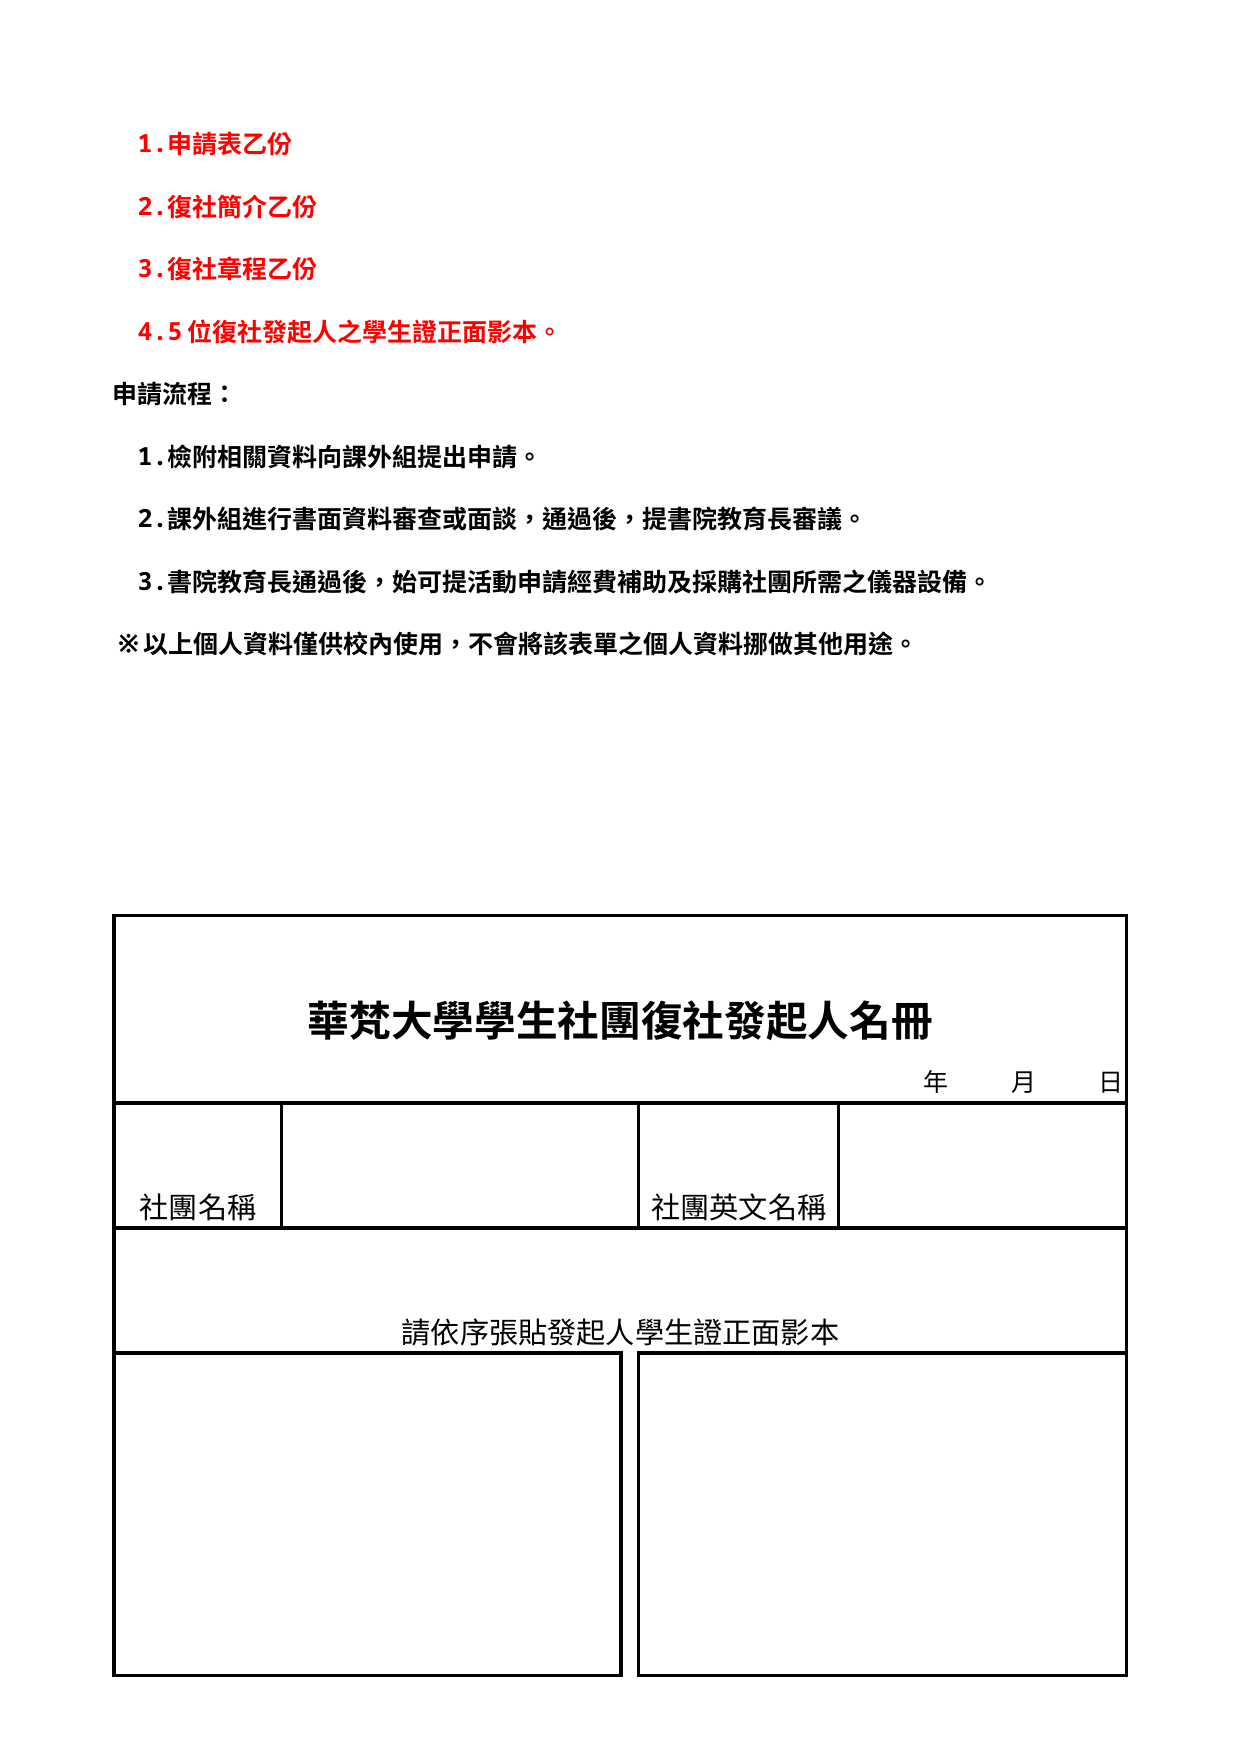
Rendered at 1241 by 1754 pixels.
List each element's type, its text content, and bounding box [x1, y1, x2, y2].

text 3.復社章程乙份 [137, 226, 1132, 289]
text 1.檢附相關資料向課外組提出申請。 [112, 414, 1053, 476]
text 1.申請表乙份 [137, 101, 1132, 164]
table_cell 社團名稱 [116, 1105, 280, 1226]
text ※以上個人資料僅供校內使用，不會將該表單之個人資料挪做其他用途。 [112, 601, 1053, 664]
table_cell [283, 1105, 637, 1226]
table_cell [840, 1105, 1125, 1226]
text 申請流程： [112, 351, 1053, 414]
table_cell 社團英文名稱 [640, 1105, 837, 1226]
text 2.課外組進行書面資料審查或面談，通過後，提書院教育長審議。 [112, 476, 1053, 539]
table_cell [623, 1351, 637, 1673]
text 3.書院教育長通過後，始可提活動申請經費補助及採購社團所需之儀器設備。 [112, 539, 1132, 601]
text 2.復社簡介乙份 [137, 164, 1132, 226]
text 4.5位復社發起人之學生證正面影本。 [137, 289, 1132, 351]
table_cell [116, 1355, 619, 1673]
table_cell [640, 1355, 1125, 1673]
table_header 華梵大學學生社團復社發起人名冊 年 月 日 [116, 917, 1125, 1101]
table_cell 請依序張貼發起人學生證正面影本 [116, 1230, 1125, 1351]
